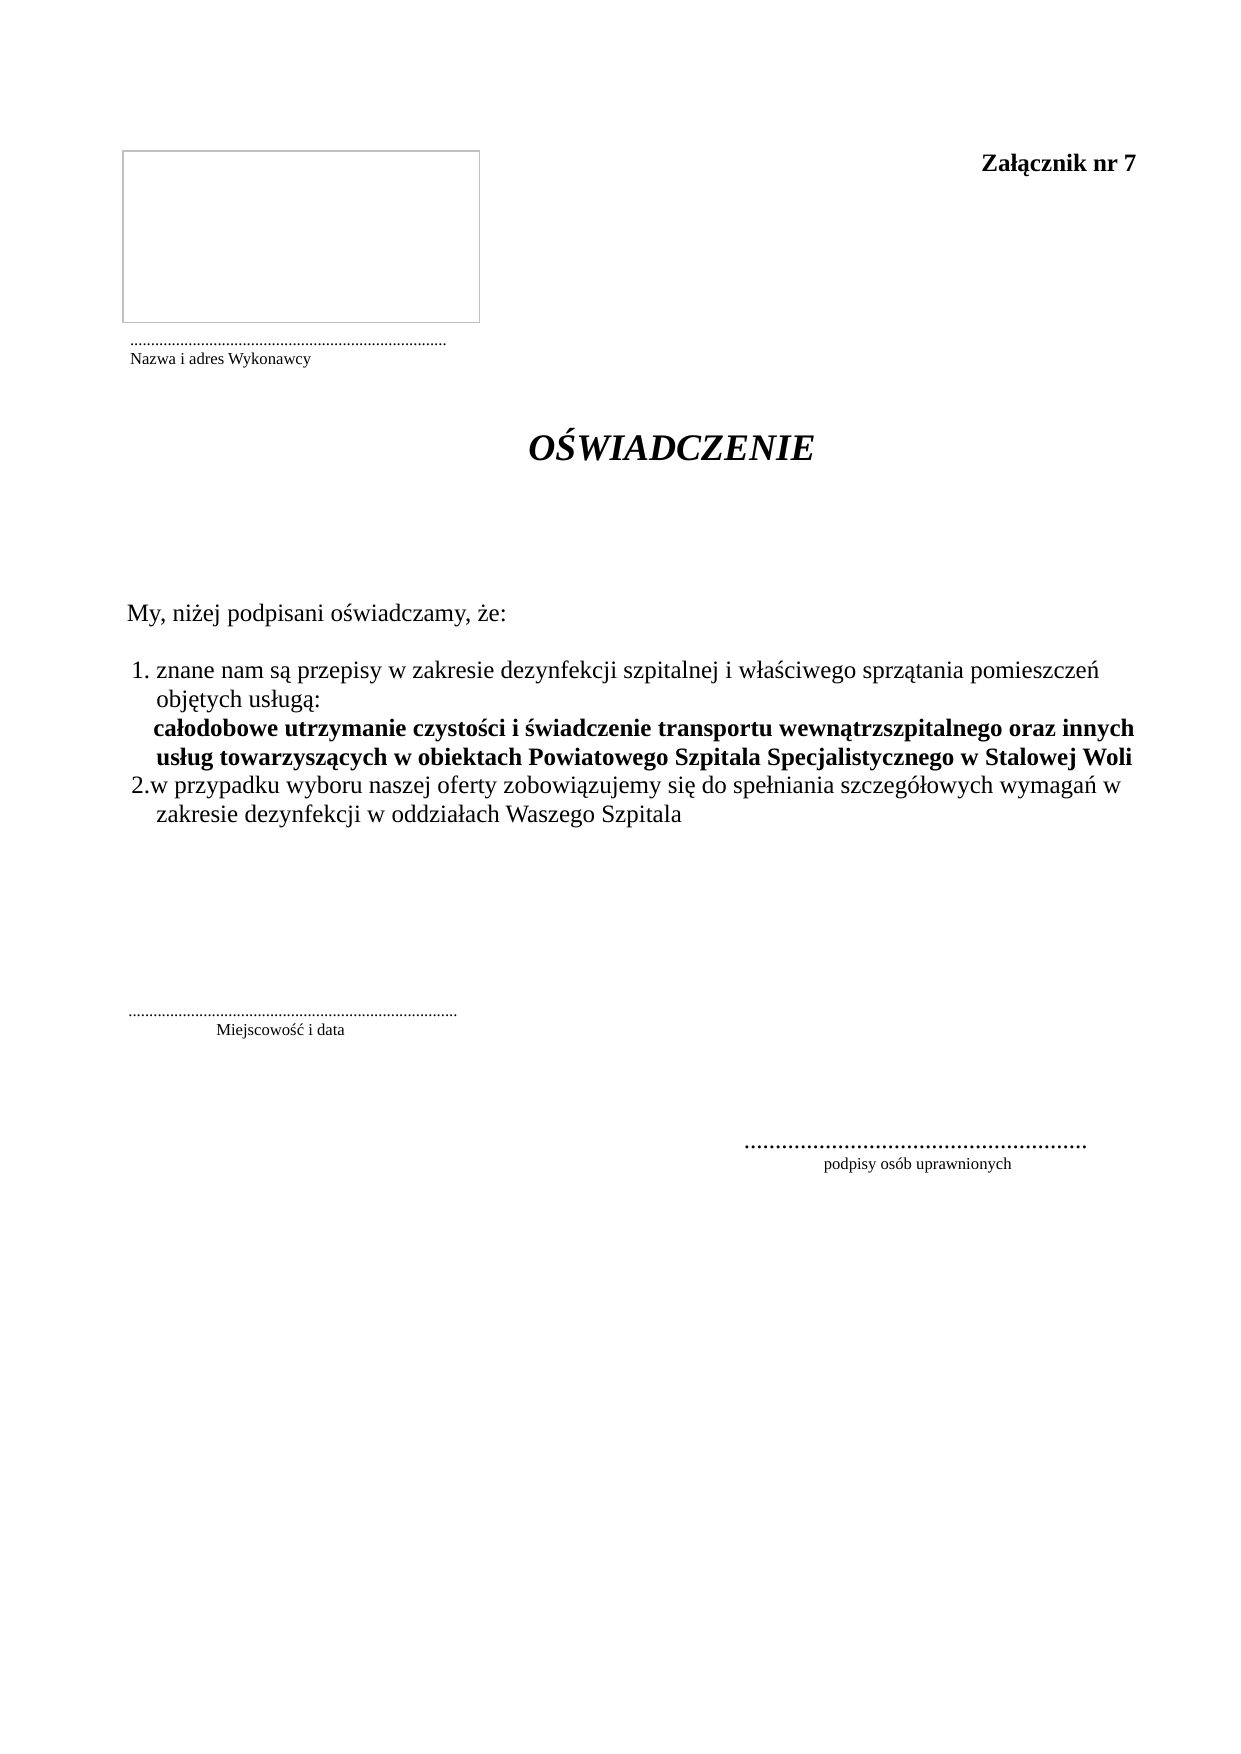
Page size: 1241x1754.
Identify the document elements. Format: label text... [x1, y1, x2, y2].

text Załącznik nr 7 [969, 148, 1144, 176]
text ....................................................... [744, 1125, 1144, 1154]
text całodobowe utrzymanie czystości i świadczenie transportu wewnątrzszpitalnego oraz innych usług towarzyszących w obiektach Powiatowego Szpitala Specjalistycznego w Stalowej Woli [153, 713, 1144, 771]
text Miejscowość i data [203, 1020, 1144, 1039]
text Nazwa i adres Wykonawcy [130, 349, 1144, 368]
text 2.w przypadku wyboru naszej oferty zobowiązujemy się do spełniania szczegółowych wymagań w zakresie dezynfekcji w oddziałach Waszego Szpitala [131, 771, 1144, 828]
text 1. znane nam są przepisy w zakresie dezynfekcji szpitalnej i właściwego sprzątania pomieszczeń objętych usługą: [131, 656, 1144, 713]
subtitle My, niżej podpisani oświadczamy, że: [127, 598, 1144, 627]
subtitle OŚWIADCZENIE [203, 426, 1144, 469]
text podpisy osób uprawnionych [823, 1154, 1144, 1173]
text ............................................................................ [130, 330, 1144, 349]
text ............................................................................... [128, 1001, 1144, 1020]
